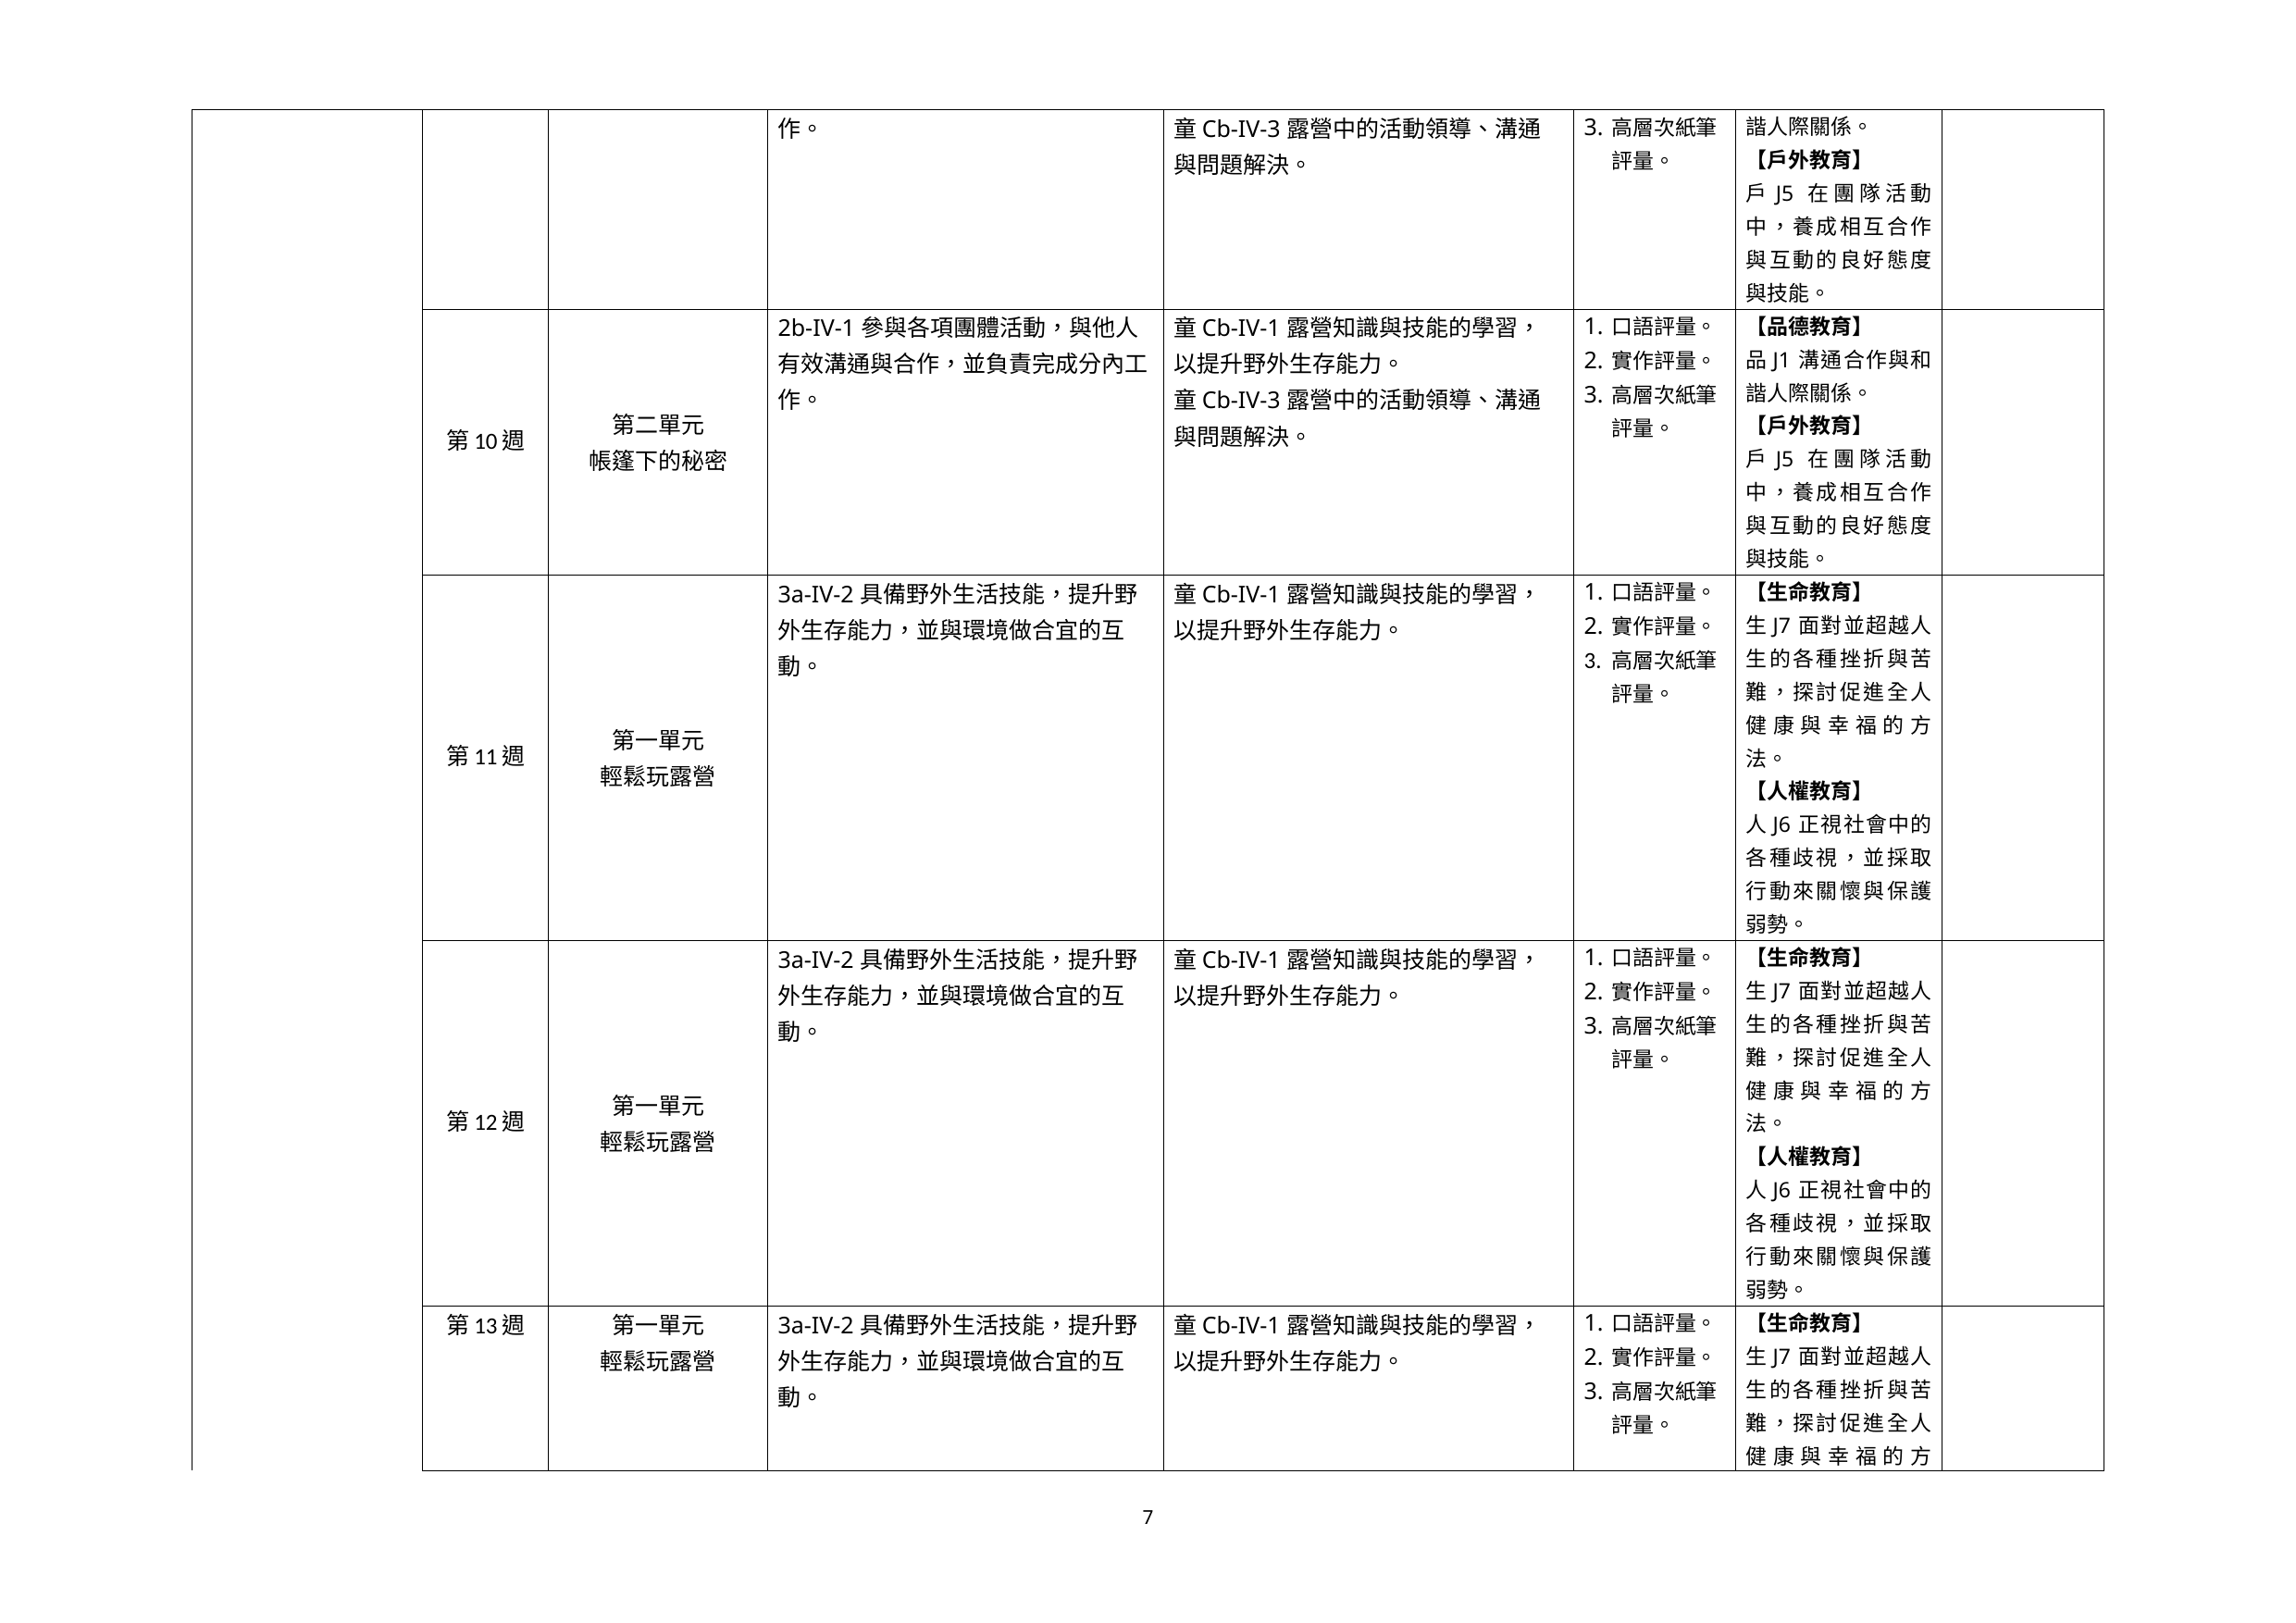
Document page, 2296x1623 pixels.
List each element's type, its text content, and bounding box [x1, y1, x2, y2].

table_cell 口語評量。 實作評量。 高層次紙筆評量。 [1574, 1307, 1735, 1470]
table_cell [1942, 1307, 2104, 1470]
table_cell 口語評量。 實作評量。 高層次紙筆評量。 [1574, 310, 1735, 575]
table_cell 童Cb-IV-1 露營知識與技能的學習，以提升野外生存能力。 [1164, 941, 1573, 1306]
table_cell 第12週 [423, 941, 548, 1306]
table_cell [1942, 576, 2104, 940]
table_cell 童Cb-IV-1 露營知識與技能的學習，以提升野外生存能力。 [1164, 1307, 1573, 1470]
table_cell 作。 [768, 110, 1163, 309]
table_cell 第10週 [423, 310, 548, 575]
table_cell 第一單元 輕鬆玩露營 [549, 576, 767, 940]
table_cell 【生命教育】 生J7 面對並超越人生的各種挫折與苦難，探討促進全人健康與幸福的方 [1736, 1307, 1942, 1470]
table_cell 第一單元 輕鬆玩露營 [549, 941, 767, 1306]
table_cell 口語評量。 實作評量。 高層次紙筆評量。 [1574, 576, 1735, 940]
table_cell 童Cb-IV-3 露營中的活動領導、溝通與問題解決。 [1164, 110, 1573, 309]
table_cell 【品德教育】 品J1 溝通合作與和諧人際關係。 【戶外教育】 戶J5 在團隊活動中，養成相互合作與互動的良好態度與技能。 [1736, 310, 1942, 575]
table_cell 【生命教育】 生J7 面對並超越人生的各種挫折與苦難，探討促進全人健康與幸福的方法。 【人權教育】 人J6 正視社會中的各種歧視，並採取行動來關懷與保護弱勢。 [1736, 941, 1942, 1306]
table_cell 口語評量。 實作評量。 高層次紙筆評量。 [1574, 941, 1735, 1306]
table_cell 第13週 [423, 1307, 548, 1470]
table_cell [1942, 941, 2104, 1306]
table_cell [1942, 110, 2104, 309]
table_cell 3a-IV-2 具備野外生活技能，提升野外生存能力，並與環境做合宜的互動。 [768, 941, 1163, 1306]
table_cell 3a-IV-2 具備野外生活技能，提升野外生存能力，並與環境做合宜的互動。 [768, 1307, 1163, 1470]
table_cell 童Cb-IV-1 露營知識與技能的學習，以提升野外生存能力。 童Cb-IV-3 露營中的活動領導、溝通與問題解決。 [1164, 310, 1573, 575]
table_cell 第11週 [423, 576, 548, 940]
table_cell [423, 110, 548, 309]
table_cell [1942, 310, 2104, 575]
table_cell 【生命教育】 生J7 面對並超越人生的各種挫折與苦難，探討促進全人健康與幸福的方法。 【人權教育】 人J6 正視社會中的各種歧視，並採取行動來關懷與保護弱勢。 [1736, 576, 1942, 940]
table_cell 口語評量。 實作評量。 高層次紙筆評量。 [1574, 110, 1735, 309]
table_cell 第二單元 帳篷下的秘密 [549, 310, 767, 575]
table_cell [549, 110, 767, 309]
table_cell 2b-IV-1 參與各項團體活動，與他人有效溝通與合作，並負責完成分內工作。 [768, 310, 1163, 575]
table_cell 諧人際關係。 【戶外教育】 戶J5 在團隊活動中，養成相互合作與互動的良好態度與技能。 [1736, 110, 1942, 309]
table_cell 第一單元 輕鬆玩露營 [549, 1307, 767, 1470]
table_cell 童Cb-IV-1 露營知識與技能的學習，以提升野外生存能力。 [1164, 576, 1573, 940]
table_cell 3a-IV-2 具備野外生活技能，提升野外生存能力，並與環境做合宜的互動。 [768, 576, 1163, 940]
